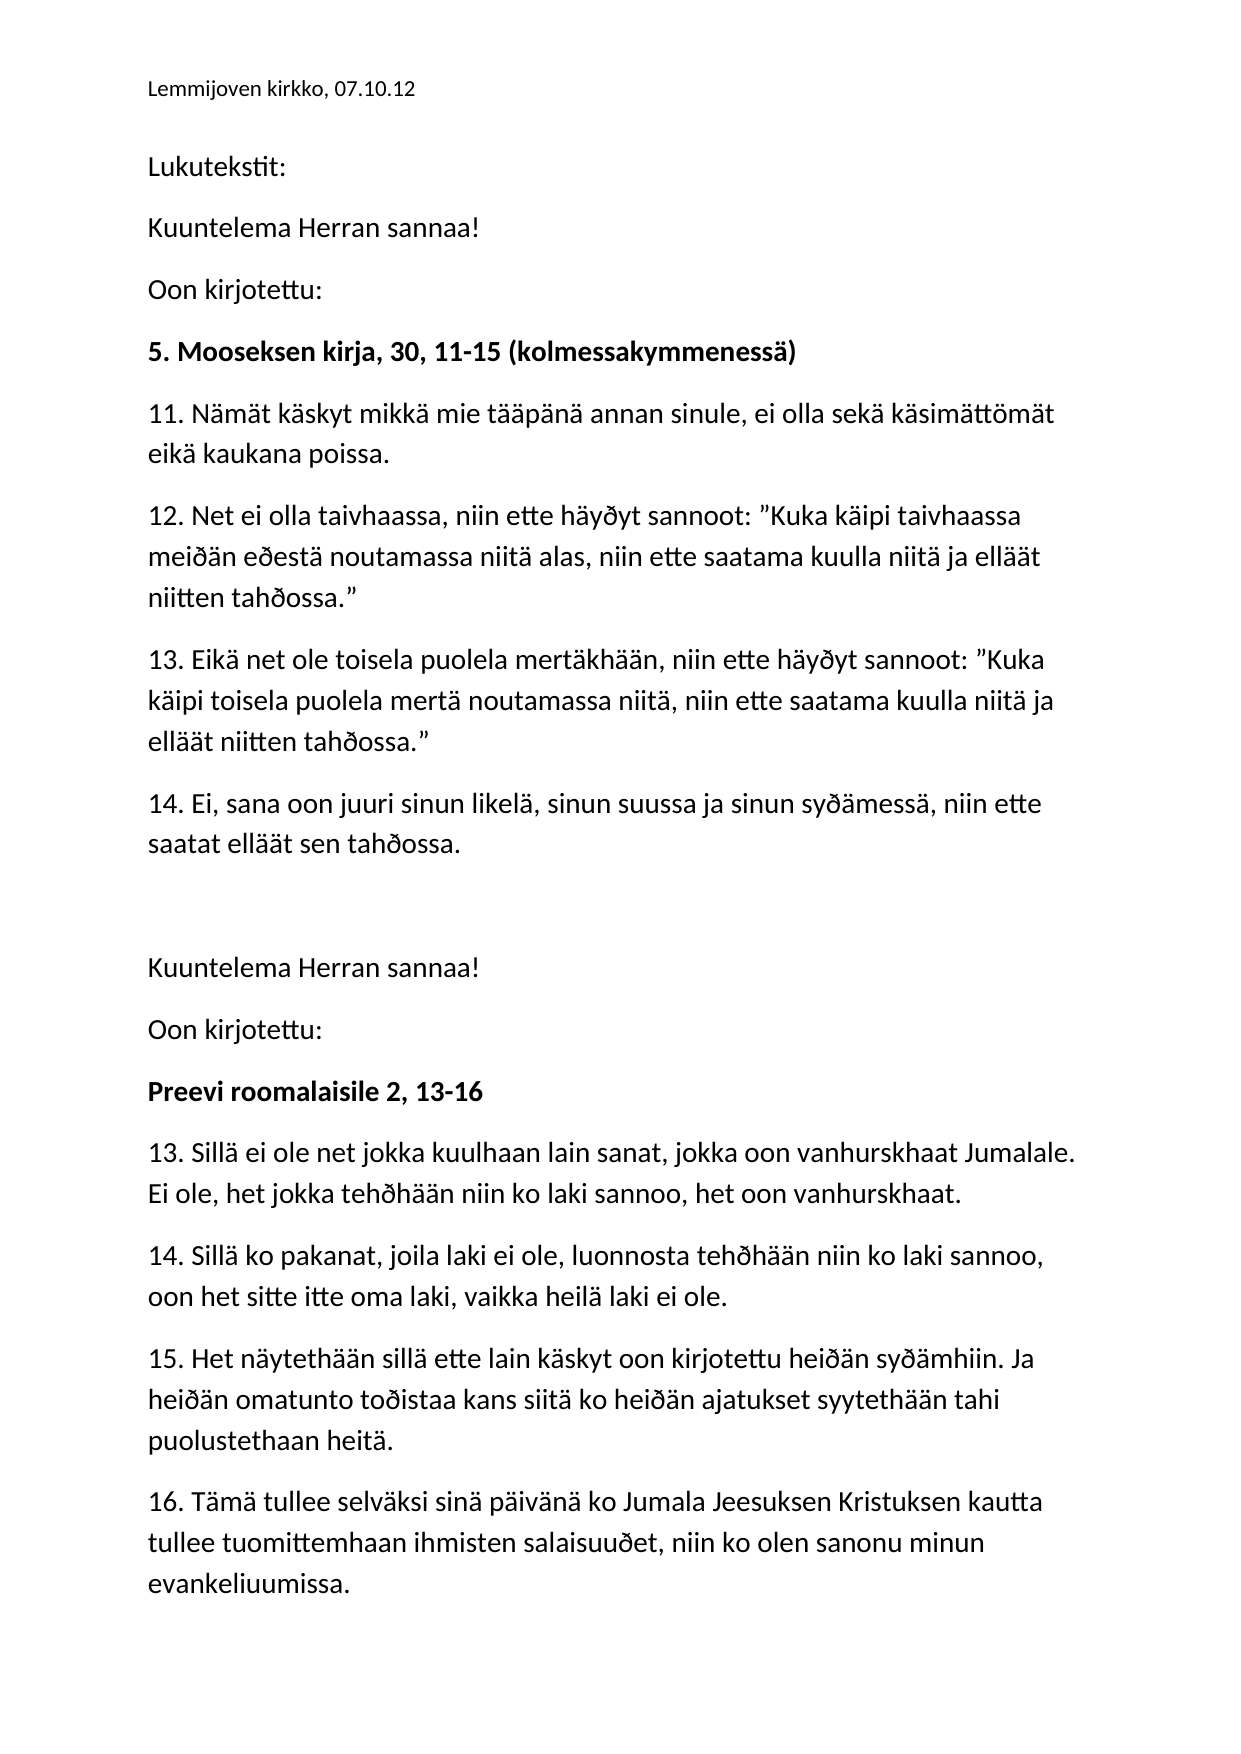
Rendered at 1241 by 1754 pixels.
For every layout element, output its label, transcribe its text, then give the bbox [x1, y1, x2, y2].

text 14. Sillä ko pakanat, joila laki ei ole, luonnosta tehðhään niin ko laki sannoo, oon het sitte itte oma laki, vaikka heilä laki ei ole. [148, 1237, 1093, 1314]
text 13. Sillä ei ole net jokka kuulhaan lain sanat, jokka oon vanhurskhaat Jumalale. Ei ole, het jokka tehðhään niin ko laki sannoo, het oon vanhurskhaat. [148, 1134, 1093, 1211]
text 12. Net ei olla taivhaassa, niin ette häyðyt sannoot: ”Kuka käipi taivhaassa meiðän eðestä noutamassa niitä alas, niin ette saatama kuulla niitä ja elläät niitten tahðossa.” [148, 497, 1093, 615]
text 13. Eikä net ole toisela puolela mertäkhään, niin ette häyðyt sannoot: ”Kuka käipi toisela puolela mertä noutamassa niitä, niin ette saatama kuulla niitä ja elläät niitten tahðossa.” [148, 641, 1093, 758]
text Kuuntelema Herran sannaa! [148, 949, 1093, 985]
text Kuuntelema Herran sannaa! [148, 209, 1093, 245]
text 5. Mooseksen kirja, 30, 11-15 (kolmessakymmenessä) [148, 333, 1093, 368]
text 11. Nämät käskyt mikkä mie tääpänä annan sinule, ei olla sekä käsimättömät eikä kaukana poissa. [148, 395, 1093, 471]
text 14. Ei, sana oon juuri sinun likelä, sinun suussa ja sinun syðämessä, niin ette saatat elläät sen tahðossa. [148, 785, 1093, 861]
text Preevi roomalaisile 2, 13-16 [148, 1073, 1093, 1108]
text Oon kirjotettu: [148, 1011, 1093, 1047]
text Oon kirjotettu: [148, 271, 1093, 307]
text Lukutekstit: [148, 148, 1093, 183]
text 15. Het näytethään sillä ette lain käskyt oon kirjotettu heiðän syðämhiin. Ja heiðän omatunto toðistaa kans siitä ko heiðän ajatukset syytethään tahi puolustethaan heitä. [148, 1340, 1093, 1457]
text 16. Tämä tullee selväksi sinä päivänä ko Jumala Jeesuksen Kristuksen kautta tullee tuomittemhaan ihmisten salaisuuðet, niin ko olen sanonu minun evankeliuumissa. [148, 1483, 1093, 1601]
